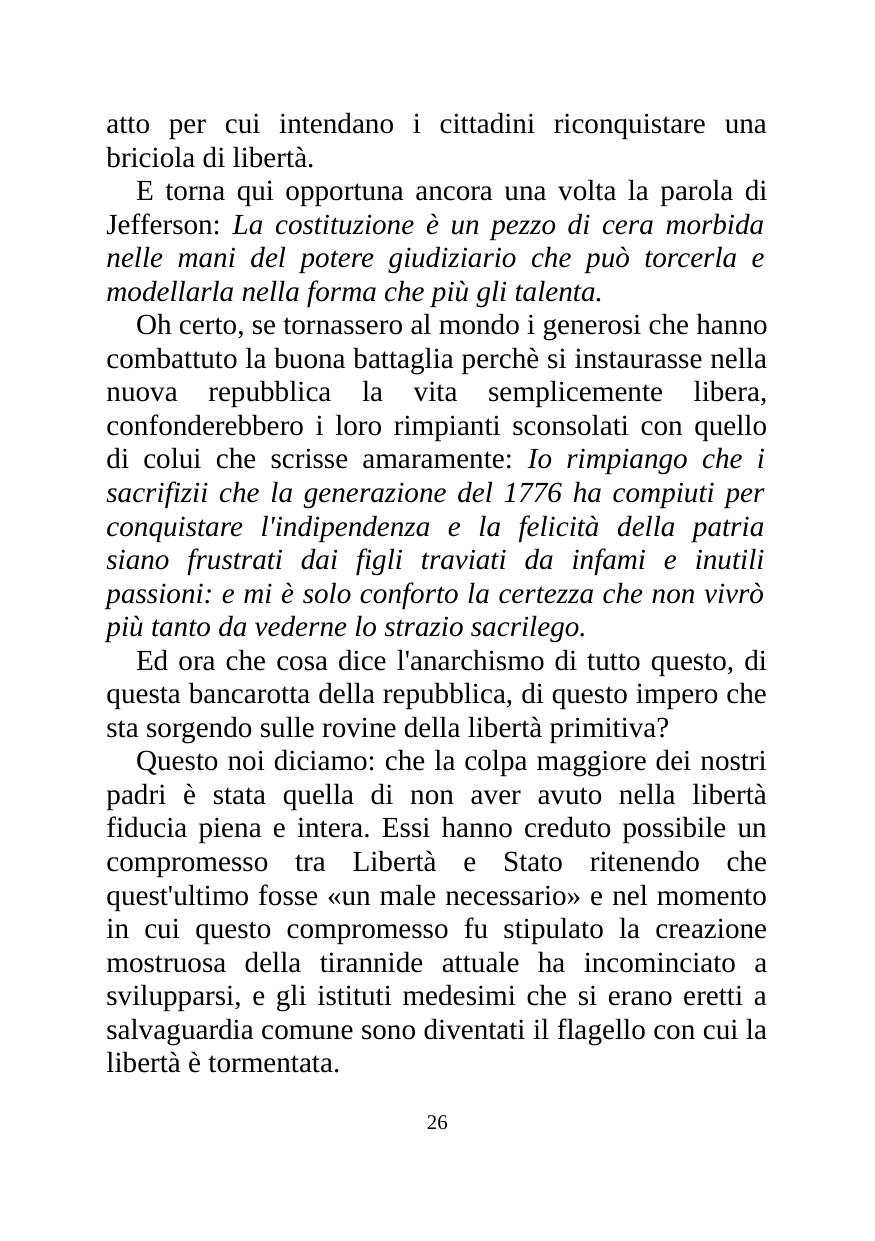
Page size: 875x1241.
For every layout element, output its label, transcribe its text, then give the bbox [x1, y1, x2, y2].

text Ed ora che cosa dice l'anarchismo di tutto questo, di questa bancarotta della repubblica, di questo impero che sta sorgendo sulle rovine della libertà primitiva? [106, 643, 768, 743]
text E torna qui opportuna ancora una volta la parola di Jefferson: La costituzione è un pezzo di cera morbida nelle mani del potere giudiziario che può torcerla e modellarla nella forma che più gli talenta. [106, 173, 768, 307]
text Questo noi diciamo: che la colpa maggiore dei nostri padri è stata quella di non aver avuto nella libertà fiducia piena e intera. Essi hanno creduto possibile un compromesso tra Libertà e Stato ritenendo che quest'ultimo fosse «un male necessario» e nel momento in cui questo compromesso fu stipulato la creazione mostruosa della tirannide attuale ha incominciato a svilupparsi, e gli istituti medesimi che si erano eretti a salvaguardia comune sono diventati il flagello con cui la libertà è tormentata. [106, 743, 768, 1079]
text Oh certo, se tornassero al mondo i generosi che hanno combattuto la buona battaglia perchè si instaurasse nella nuova repubblica la vita semplicemente libera, confonderebbero i loro rimpianti sconsolati con quello di colui che scrisse amaramente: Io rimpiango che i sacrifizii che la generazione del 1776 ha compiuti per conquistare l'indipendenza e la felicità della patria siano frustrati dai figli traviati da infami e inutili passioni: e mi è solo conforto la certezza che non vivrò più tanto da vederne lo strazio sacrilego. [106, 307, 768, 643]
text atto per cui intendano i cittadini riconquistare una briciola di libertà. [106, 106, 768, 173]
